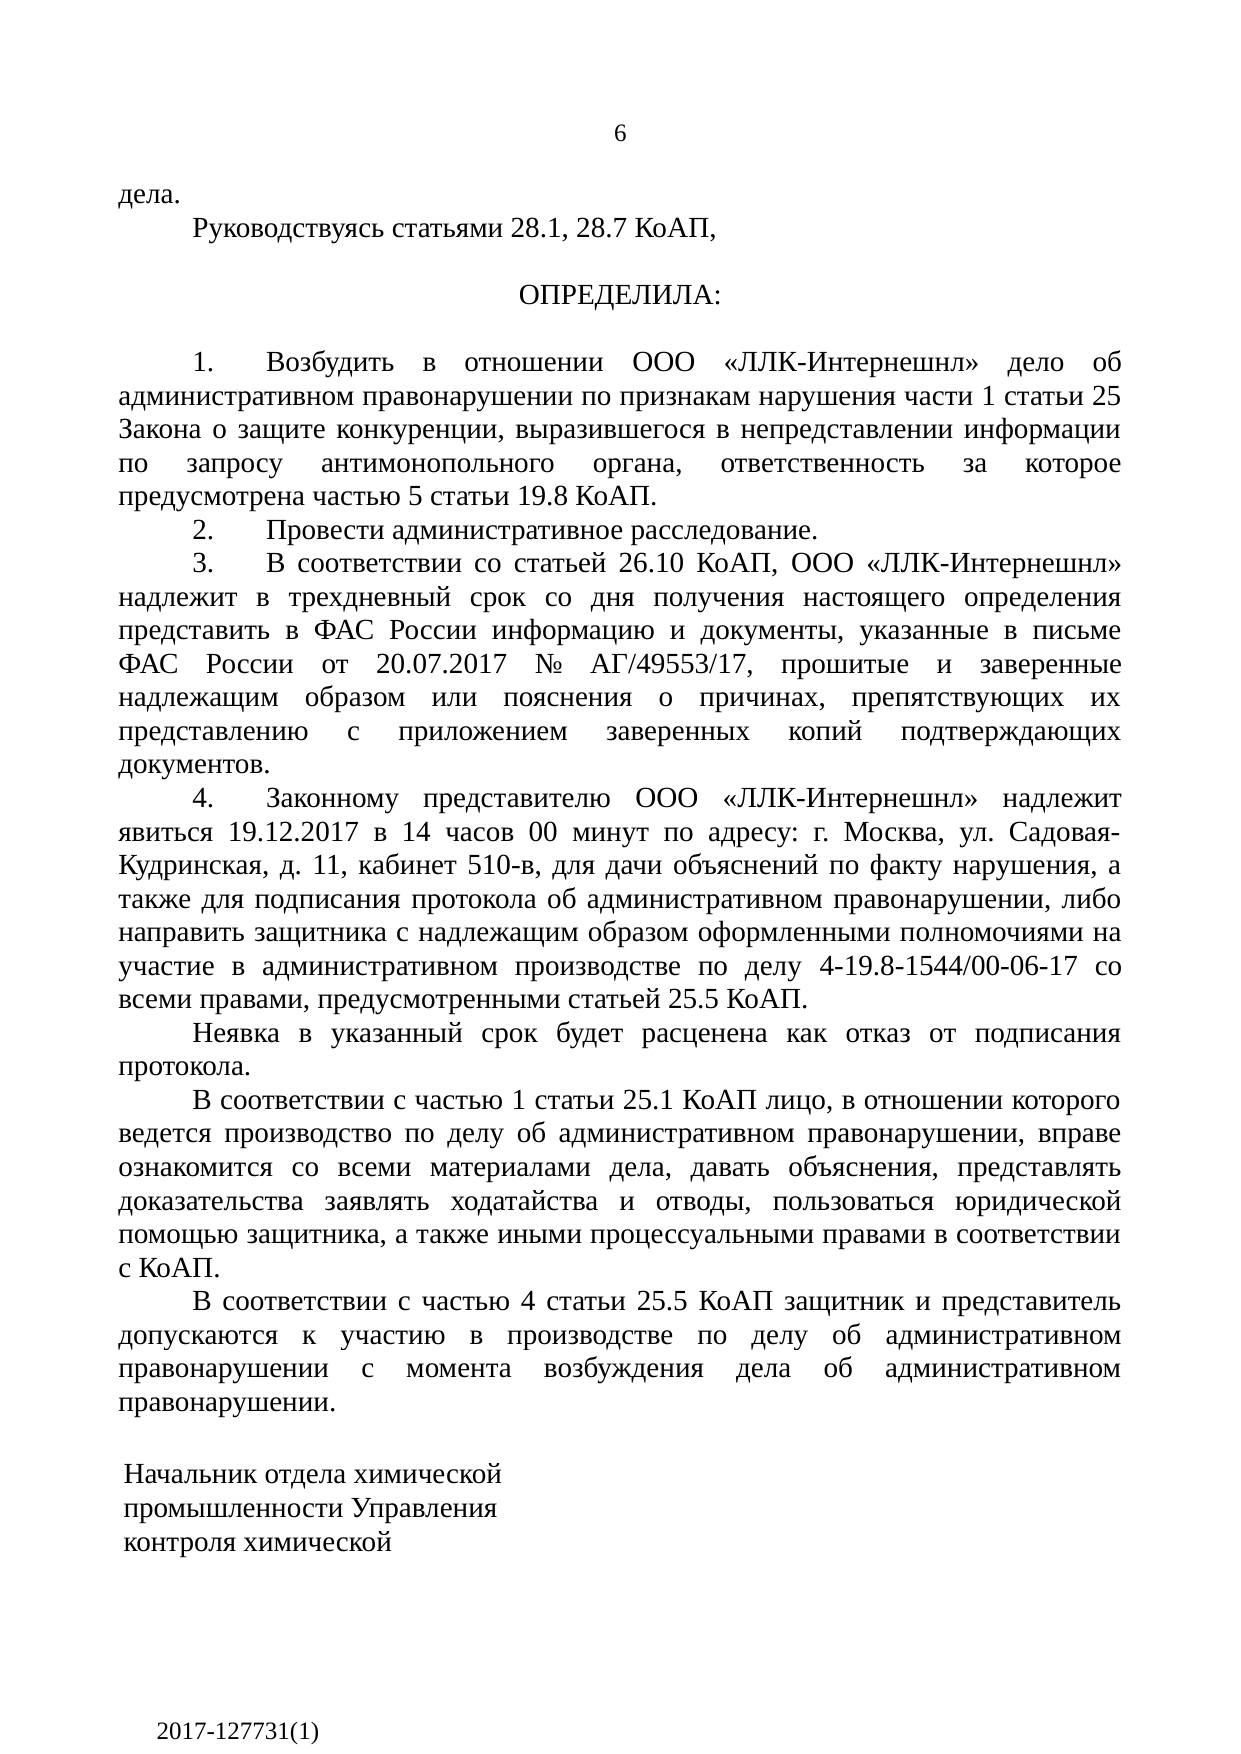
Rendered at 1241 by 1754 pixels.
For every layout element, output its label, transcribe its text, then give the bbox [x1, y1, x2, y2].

text В соответствии с частью 4 статьи 25.5 КоАП защитник и представитель допускаются к участию в производстве по делу об административном правонарушении с момента возбуждения дела об административном правонарушении. [118, 1283, 1122, 1417]
table_header [523, 1418, 792, 1563]
text Неявка в указанный срок будет расценена как отказ от подписания протокола. [118, 1015, 1122, 1082]
text 3. В соответствии со статьей 26.10 КоАП, ООО «ЛЛК-Интернешнл» надлежит в трехдневный срок со дня получения настоящего определения представить в ФАС России информацию и документы, указанные в письме ФАС России от 20.07.2017 № АГ/49553/17, прошитые и заверенные надлежащим образом или пояснения о причинах, препятствующих их представлению с приложением заверенных копий подтверждающих документов. [118, 545, 1122, 780]
text В соответствии с частью 1 статьи 25.1 КоАП лицо, в отношении которого ведется производство по делу об административном правонарушении, вправе ознакомится со всеми материалами дела, давать объяснения, представлять доказательства заявлять ходатайства и отводы, пользоваться юридической помощью защитника, а также иными процессуальными правами в соответствии с КоАП. [118, 1082, 1122, 1283]
text Руководствуясь статьями 28.1, 28.7 КоАП, [118, 210, 1122, 243]
table_header [792, 1418, 1123, 1563]
text 4. Законному представителю ООО «ЛЛК-Интернешнл» надлежит явиться 19.12.2017 в 14 часов 00 минут по адресу: г. Москва, ул. Садовая-Кудринская, д. 11, кабинет 510-в, для дачи объяснений по факту нарушения, а также для подписания протокола об административном правонарушении, либо направить защитника с надлежащим образом оформленными полномочиями на участие в административном производстве по делу 4-19.8-1544/00-06-17 со всеми правами, предусмотренными статьей 25.5 КоАП. [118, 780, 1122, 1015]
text 1. Возбудить в отношении ООО «ЛЛК-Интернешнл» дело об административном правонарушении по признакам нарушения части 1 статьи 25 Закона о защите конкуренции, выразившегося в непредставлении информации по запросу антимонопольного органа, ответственность за которое предусмотрена частью 5 статьи 19.8 КоАП. [118, 344, 1122, 512]
text 2. Провести административное расследование. [118, 512, 1122, 545]
table_header Начальник отдела химической промышленности Управления контроля химической [118, 1418, 523, 1563]
text дела. [118, 176, 1122, 210]
text ОПРЕДЕЛИЛА: [118, 277, 1122, 311]
